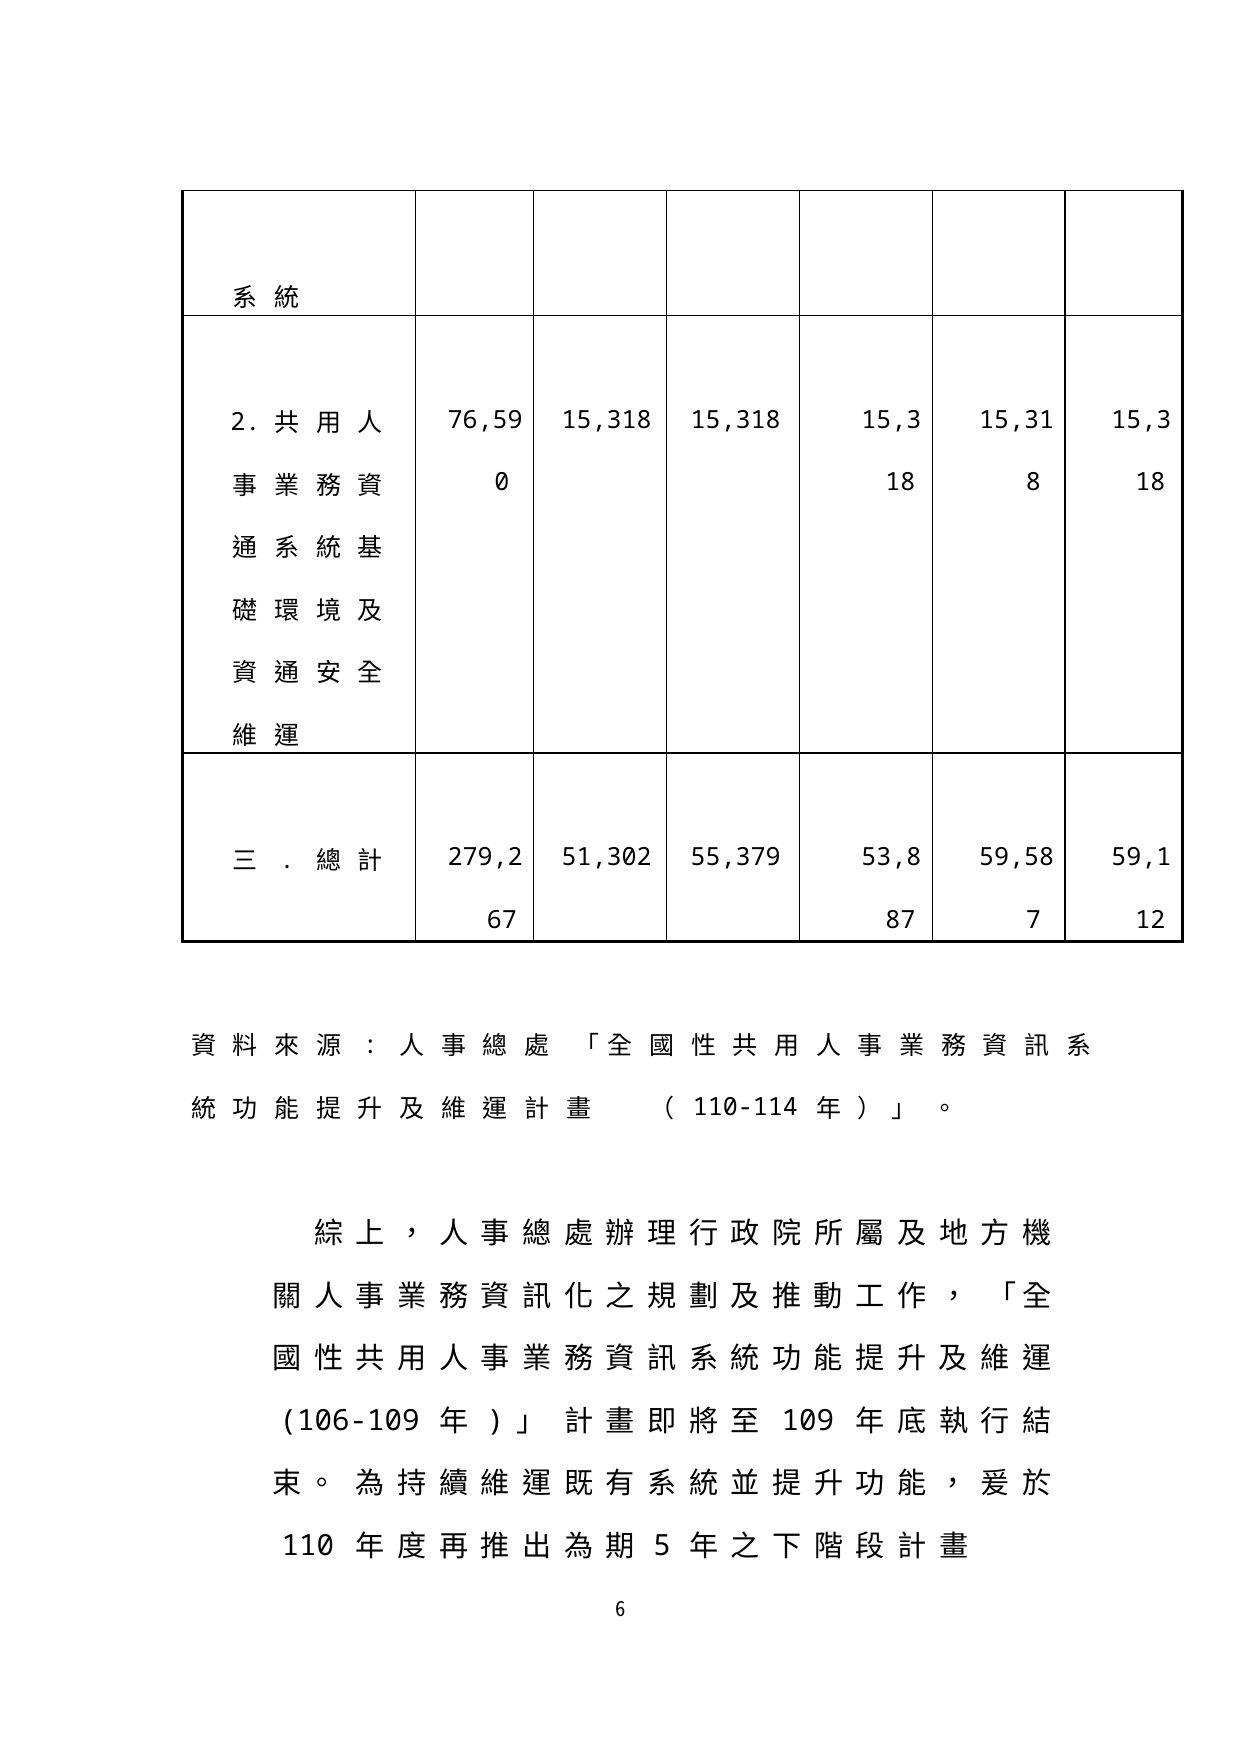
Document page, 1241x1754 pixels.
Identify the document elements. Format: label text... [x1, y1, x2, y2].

table_cell [1066, 191, 1181, 314]
table_cell 59,112 [1066, 754, 1181, 939]
table_cell 76,590 [416, 316, 533, 752]
table_cell 51,302 [534, 754, 666, 939]
table_cell [933, 191, 1064, 314]
table_cell 53,887 [800, 754, 932, 939]
table_cell 15,318 [800, 316, 932, 752]
table_cell [667, 191, 799, 314]
table_cell [416, 191, 533, 314]
table_cell [800, 191, 932, 314]
text 資料來源:人事總處「全國性共用人事業務資訊系統功能提升及維運計畫 （110-114年）」。 [168, 1002, 1131, 1127]
table_cell 三.總計 [184, 754, 415, 939]
table_cell 59,587 [933, 754, 1064, 939]
table_cell [534, 191, 666, 314]
table_cell 系統 [184, 191, 415, 314]
table_cell 55,379 [667, 754, 799, 939]
table_cell 15,318 [933, 316, 1064, 752]
table_cell 15,318 [534, 316, 666, 752]
table_cell 15,318 [667, 316, 799, 752]
table_cell 2.共用人事業務資通系統基礎環境及資通安全維運 [184, 316, 415, 752]
text 綜上，人事總處辦理行政院所屬及地方機關人事業務資訊化之規劃及推動工作，「全國性共用人事業務資訊系統功能提升及維運(106-109年)」計畫即將至109年底執行結束。為持續維運既有系統並提升功能，爰於110年度再推出為期5年之下階段計畫 [242, 1189, 1058, 1564]
table_cell 279,267 [416, 754, 533, 939]
table_cell 15,318 [1066, 316, 1181, 752]
